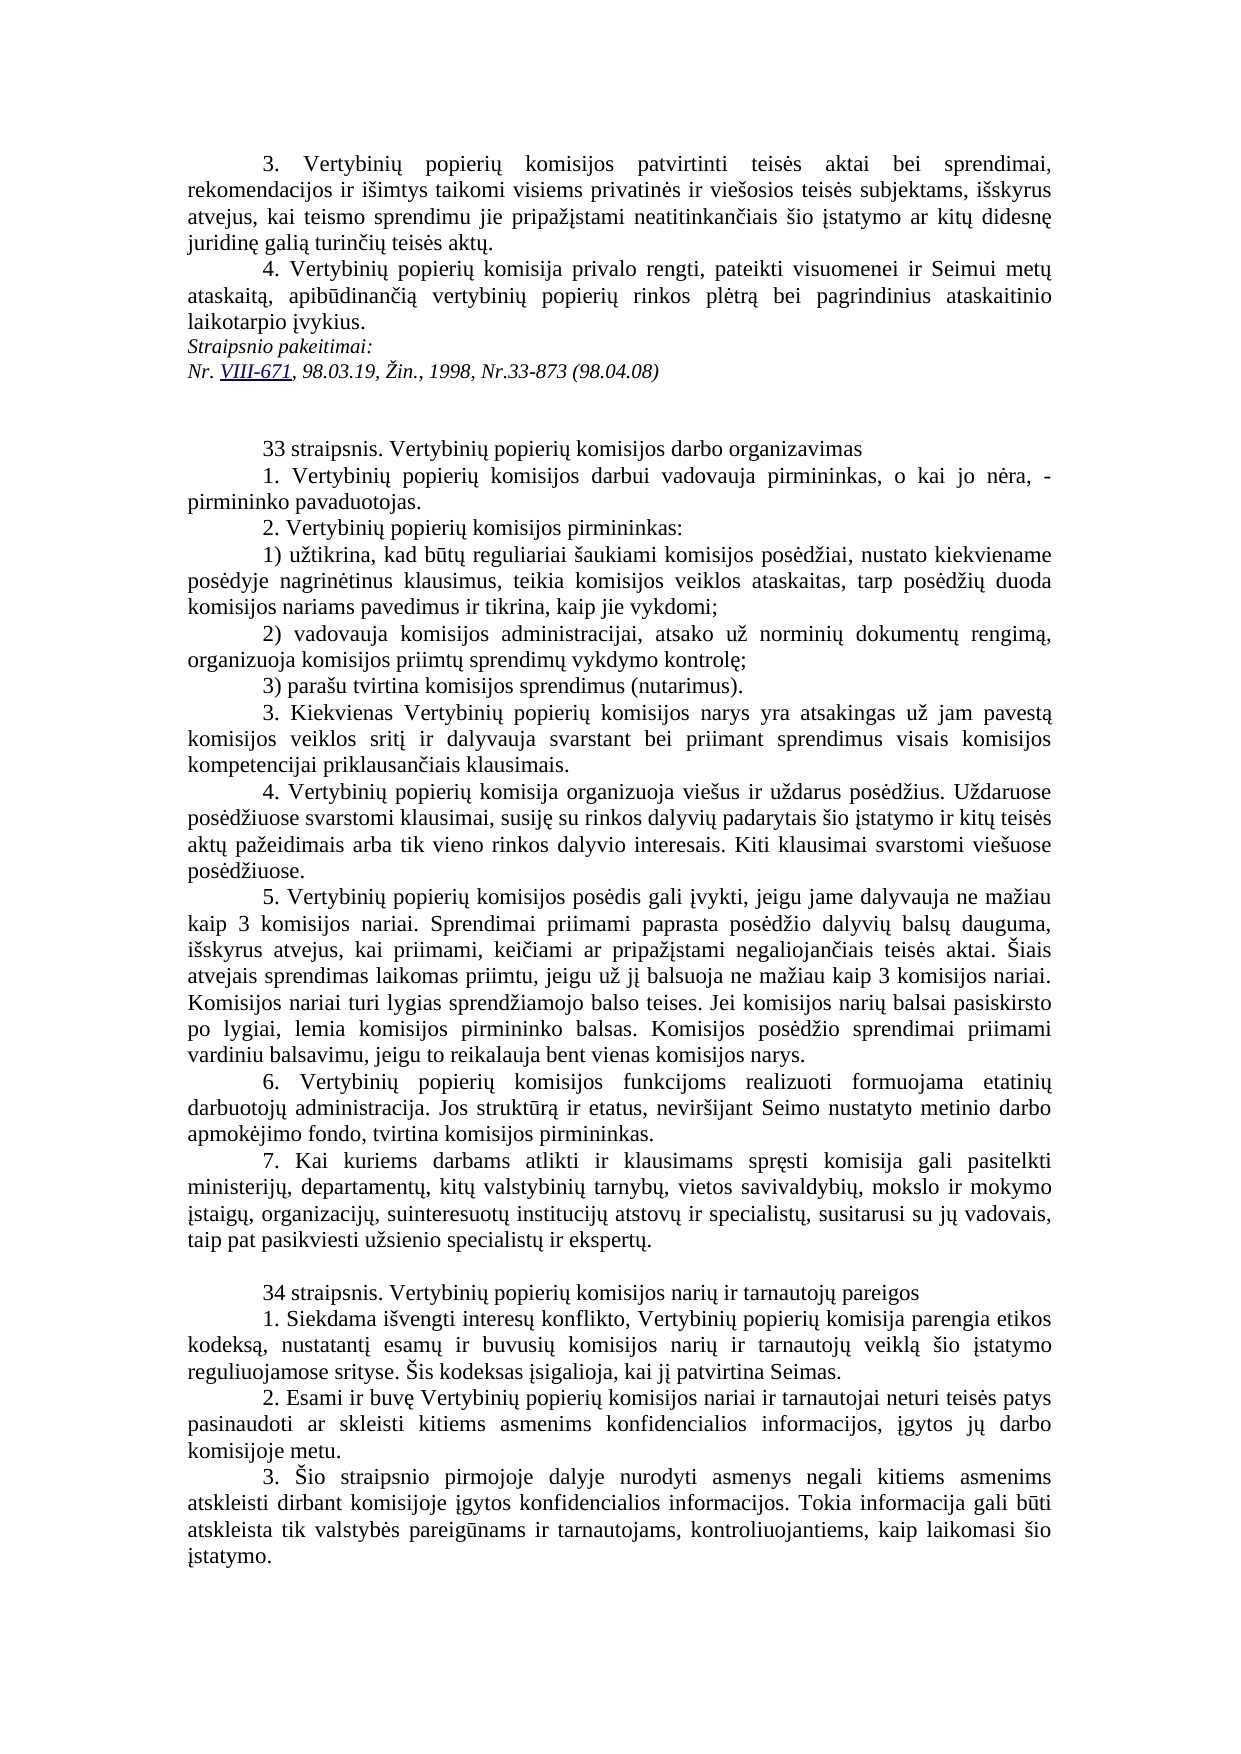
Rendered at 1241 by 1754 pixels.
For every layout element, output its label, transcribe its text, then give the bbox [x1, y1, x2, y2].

text Straipsnio pakeitimai: [187, 334, 1053, 358]
text 4. Vertybinių popierių komisija organizuoja viešus ir uždarus posėdžius. Uždaruose posėdžiuose svarstomi klausimai, susiję su rinkos dalyvių padarytais šio įstatymo ir kitų teisės aktų pažeidimais arba tik vieno rinkos dalyvio interesais. Kiti klausimai svarstomi viešuose posėdžiuose. [187, 778, 1053, 883]
text 7. Kai kuriems darbams atlikti ir klausimams spręsti komisija gali pasitelkti ministerijų, departamentų, kitų valstybinių tarnybų, vietos savivaldybių, mokslo ir mokymo įstaigų, organizacijų, suinteresuotų institucijų atstovų ir specialistų, susitarusi su jų vadovais, taip pat pasikviesti užsienio specialistų ir ekspertų. [187, 1147, 1053, 1252]
text 4. Vertybinių popierių komisija privalo rengti, pateikti visuomenei ir Seimui metų ataskaitą, apibūdinančią vertybinių popierių rinkos plėtrą bei pagrindinius ataskaitinio laikotarpio įvykius. [187, 255, 1053, 334]
text 1) užtikrina, kad būtų reguliariai šaukiami komisijos posėdžiai, nustato kiekviename posėdyje nagrinėtinus klausimus, teikia komisijos veiklos ataskaitas, tarp posėdžių duoda komisijos nariams pavedimus ir tikrina, kaip jie vykdomi; [187, 541, 1053, 620]
text 33 straipsnis. Vertybinių popierių komisijos darbo organizavimas [187, 435, 1053, 462]
text 2. Esami ir buvę Vertybinių popierių komisijos nariai ir tarnautojai neturi teisės patys pasinaudoti ar skleisti kitiems asmenims konfidencialios informacijos, įgytos jų darbo komisijoje metu. [187, 1384, 1053, 1463]
text 3. Vertybinių popierių komisijos patvirtinti teisės aktai bei sprendimai, rekomendacijos ir išimtys taikomi visiems privatinės ir viešosios teisės subjektams, išskyrus atvejus, kai teismo sprendimu jie pripažįstami neatitinkančiais šio įstatymo ar kitų didesnę juridinę galią turinčių teisės aktų. [187, 150, 1053, 255]
text 3. Šio straipsnio pirmojoje dalyje nurodyti asmenys negali kitiems asmenims atskleisti dirbant komisijoje įgytos konfidencialios informacijos. Tokia informacija gali būti atskleista tik valstybės pareigūnams ir tarnautojams, kontroliuojantiems, kaip laikomasi šio įstatymo. [187, 1463, 1053, 1568]
text Nr. VIII-671, 98.03.19, Žin., 1998, Nr.33-873 (98.04.08) [187, 358, 1053, 383]
text 5. Vertybinių popierių komisijos posėdis gali įvykti, jeigu jame dalyvauja ne mažiau kaip 3 komisijos nariai. Sprendimai priimami paprasta posėdžio dalyvių balsų dauguma, išskyrus atvejus, kai priimami, keičiami ar pripažįstami negaliojančiais teisės aktai. Šiais atvejais sprendimas laikomas priimtu, jeigu už jį balsuoja ne mažiau kaip 3 komisijos nariai. Komisijos nariai turi lygias sprendžiamojo balso teises. Jei komisijos narių balsai pasiskirsto po lygiai, lemia komisijos pirmininko balsas. Komisijos posėdžio sprendimai priimami vardiniu balsavimu, jeigu to reikalauja bent vienas komisijos narys. [187, 883, 1053, 1068]
text 1. Vertybinių popierių komisijos darbui vadovauja pirmininkas, o kai jo nėra, - pirmininko pavaduotojas. [187, 462, 1053, 514]
text 3. Kiekvienas Vertybinių popierių komisijos narys yra atsakingas už jam pavestą komisijos veiklos sritį ir dalyvauja svarstant bei priimant sprendimus visais komisijos kompetencijai priklausančiais klausimais. [187, 699, 1053, 778]
text 6. Vertybinių popierių komisijos funkcijoms realizuoti formuojama etatinių darbuotojų administracija. Jos struktūrą ir etatus, neviršijant Seimo nustatyto metinio darbo apmokėjimo fondo, tvirtina komisijos pirmininkas. [187, 1068, 1053, 1147]
text 3) parašu tvirtina komisijos sprendimus (nutarimus). [187, 672, 1053, 699]
text 2) vadovauja komisijos administracijai, atsako už norminių dokumentų rengimą, organizuoja komisijos priimtų sprendimų vykdymo kontrolę; [187, 620, 1053, 672]
text 1. Siekdama išvengti interesų konflikto, Vertybinių popierių komisija parengia etikos kodeksą, nustatantį esamų ir buvusių komisijos narių ir tarnautojų veiklą šio įstatymo reguliuojamose srityse. Šis kodeksas įsigalioja, kai jį patvirtina Seimas. [187, 1305, 1053, 1384]
text 2. Vertybinių popierių komisijos pirmininkas: [187, 514, 1053, 541]
text 34 straipsnis. Vertybinių popierių komisijos narių ir tarnautojų pareigos [187, 1279, 1053, 1305]
